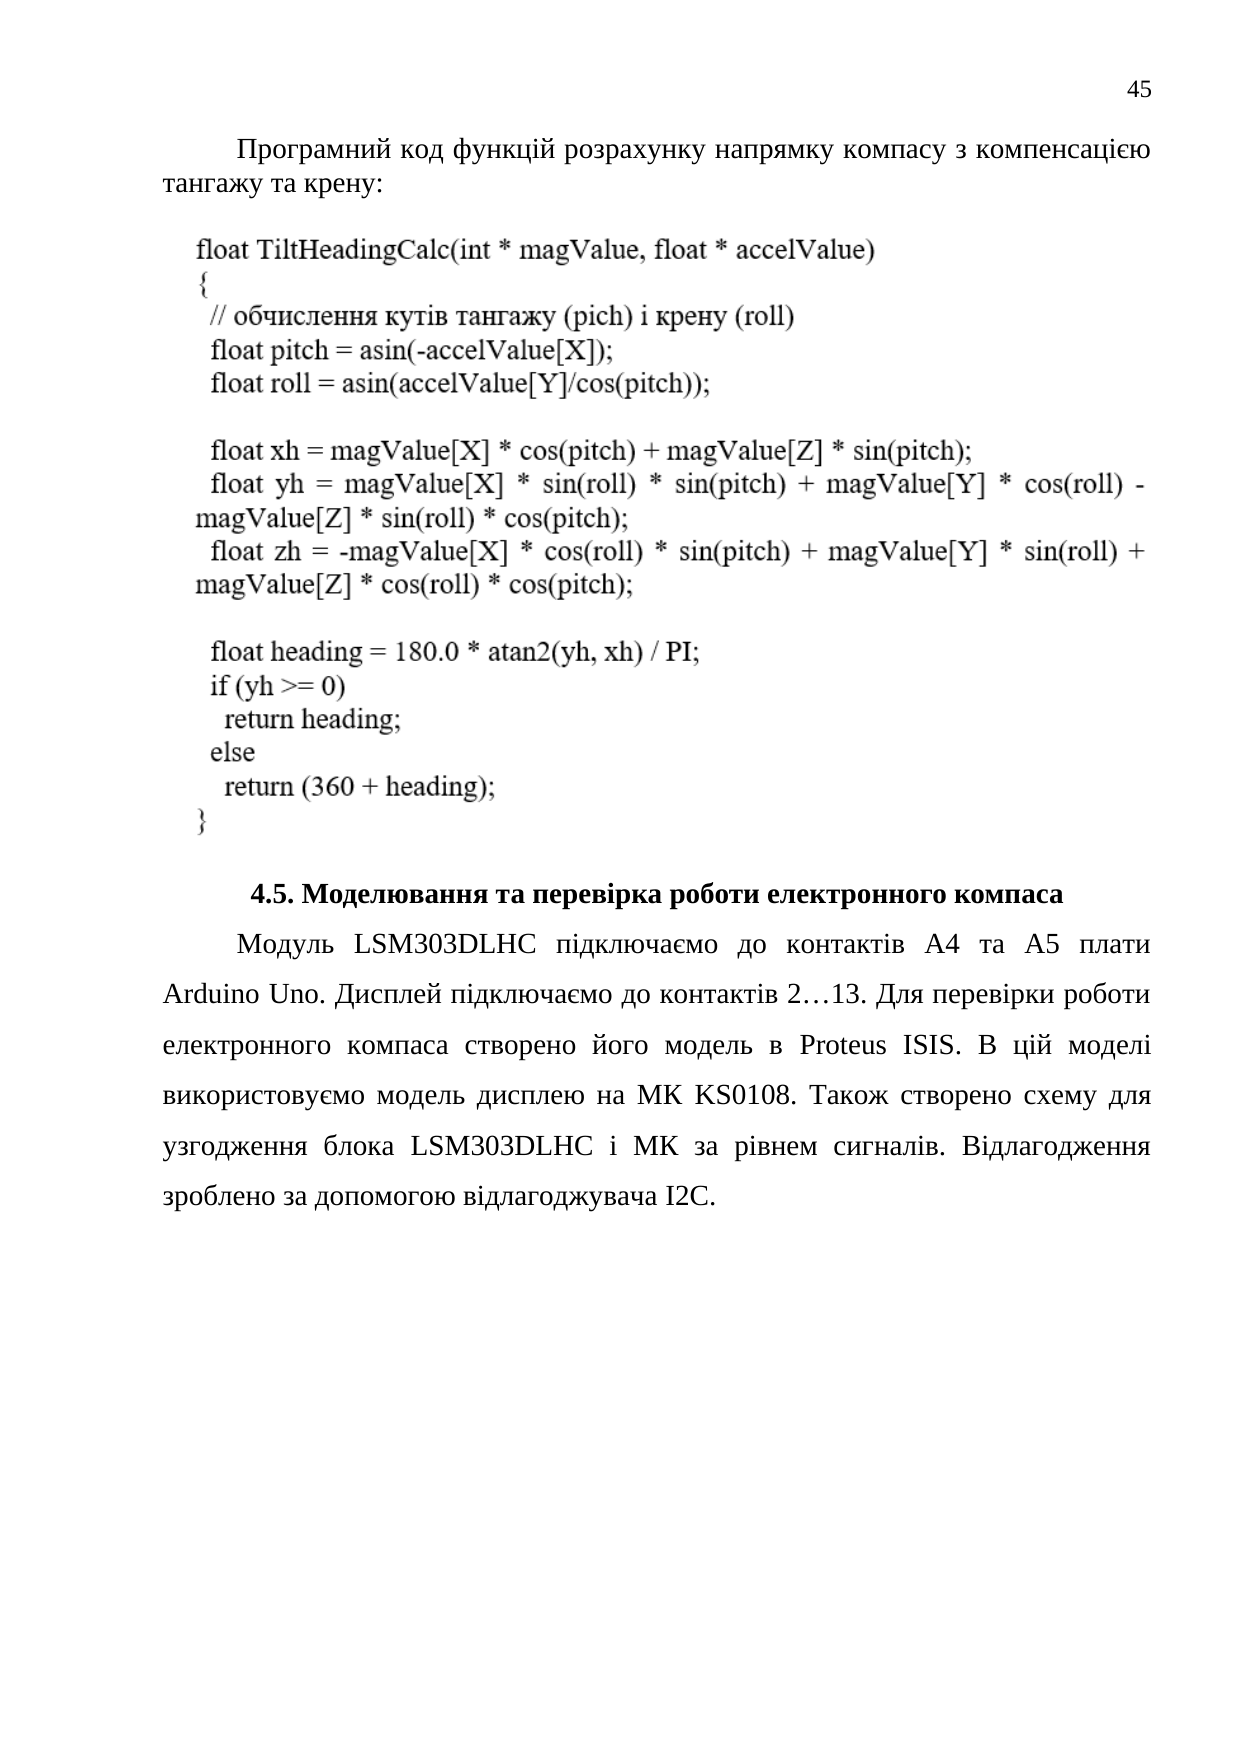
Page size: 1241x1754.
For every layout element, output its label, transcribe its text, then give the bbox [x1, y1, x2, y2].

subtitle 4.5. Моделювання та перевірка роботи електронного компаса [162, 876, 1152, 909]
text Програмний код функцій розрахунку напрямку компасу з компенсацією тангажу та крену: [162, 131, 1152, 198]
text Модуль LSM303DLHC підключаємо до контактів А4 та А5 плати Arduino Uno. Дисплей підключаємо до контактів 2…13. Для перевірки роботи електронного компаса створено його модель в Proteus ISIS. В цій моделі використовуємо модель дисплею на МК KS0108. Також створено схему для узгодження блока LSM303DLHC і МК за рівнем сигналів. Відлагодження зроблено за допомогою відлагоджувача I2C. [162, 926, 1152, 1211]
picture [162, 232, 1151, 848]
